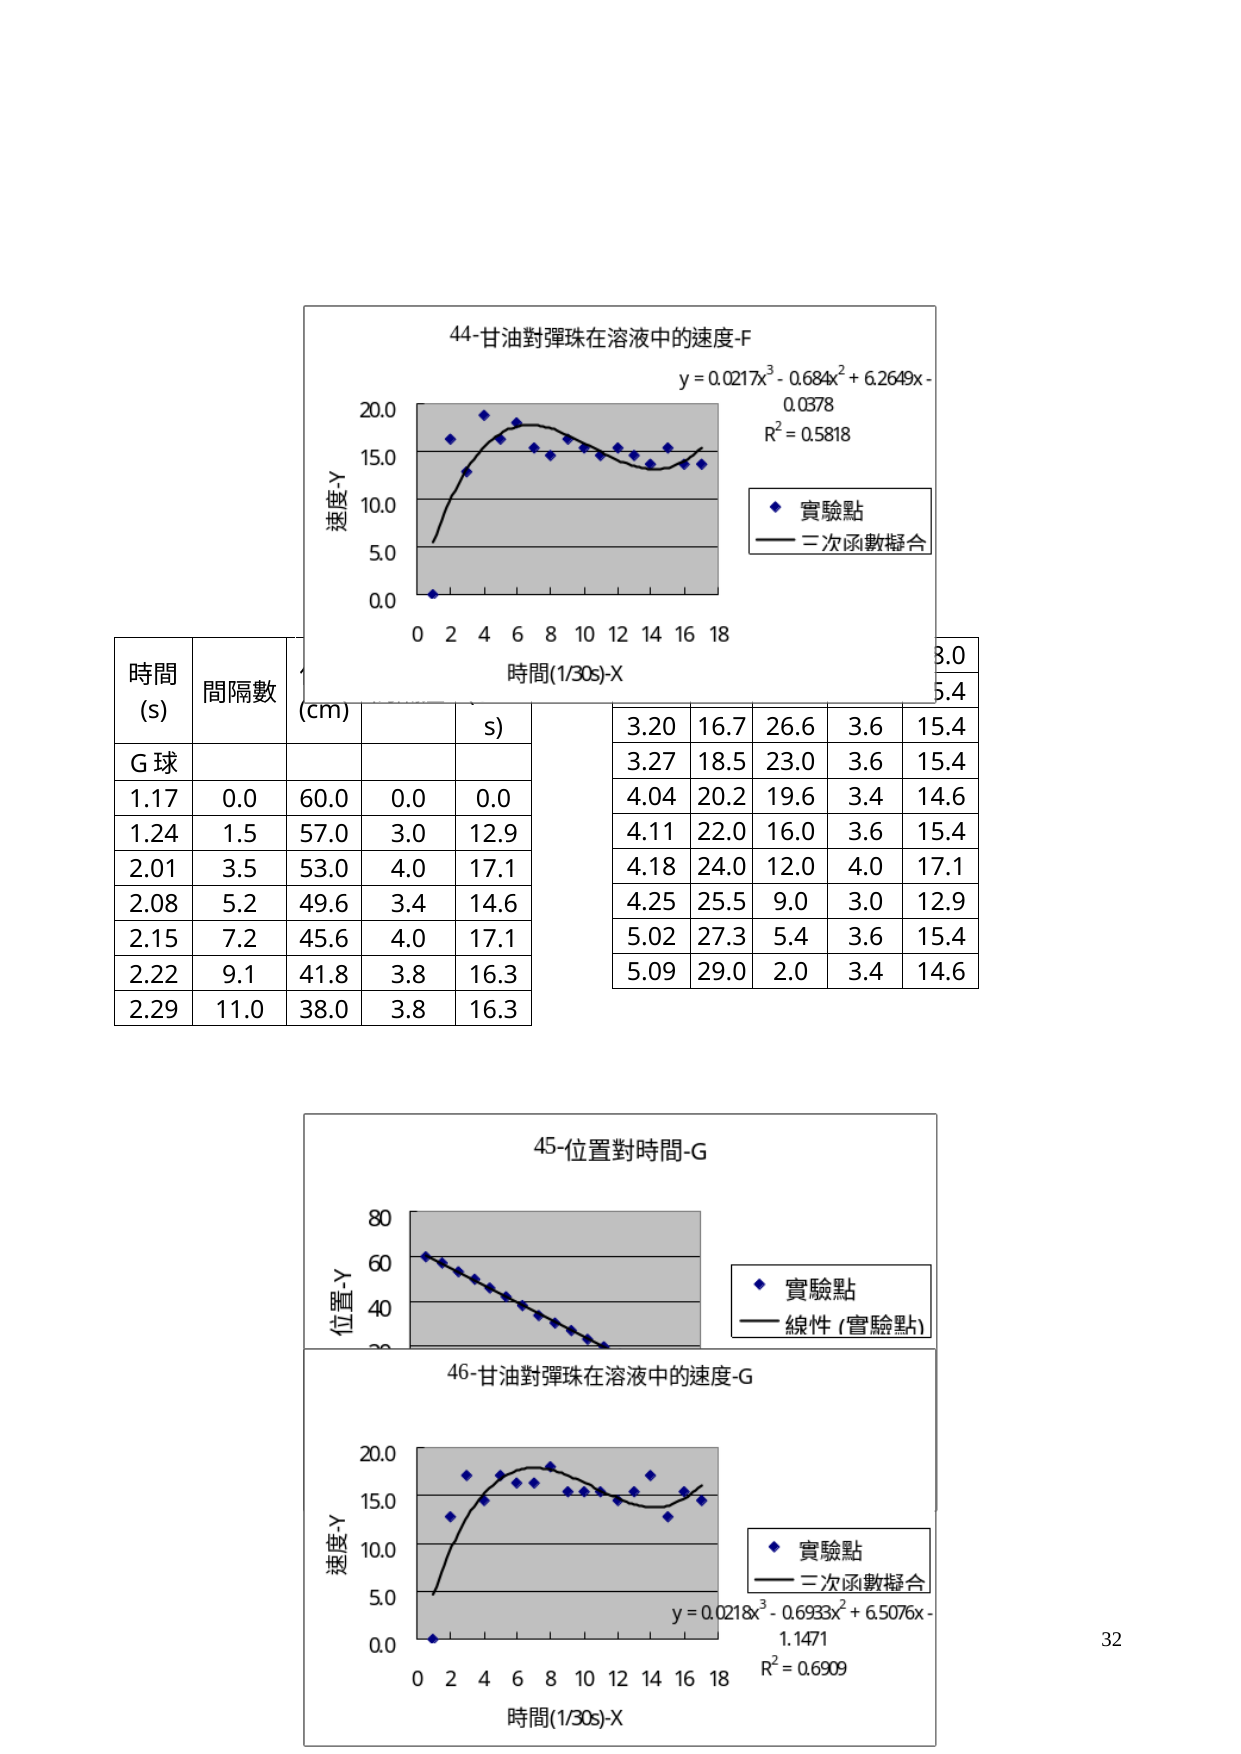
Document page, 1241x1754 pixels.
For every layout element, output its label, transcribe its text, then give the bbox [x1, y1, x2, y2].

table_cell 16.7 [691, 708, 752, 742]
table_cell 0.0 [193, 781, 286, 815]
table_cell 26.6 [753, 708, 827, 742]
table_cell 24.0 [691, 849, 752, 883]
table_cell 45.6 [287, 921, 361, 955]
table_cell 20.2 [691, 779, 752, 812]
table_cell [287, 744, 361, 780]
table_cell 29.0 [691, 954, 752, 988]
table_cell 3.4 [362, 886, 455, 920]
table_cell 38.0 [287, 991, 361, 1025]
table_cell 2.08 [115, 886, 192, 920]
table_cell 15.4 [903, 814, 978, 848]
table_cell 17.1 [903, 849, 978, 883]
table_cell 4.04 [613, 779, 690, 812]
table_cell 18.5 [691, 743, 752, 777]
table_cell 15.4 [903, 743, 978, 777]
table_cell 14.6 [903, 954, 978, 988]
table_cell 9.1 [193, 956, 286, 990]
table_cell 57.0 [287, 816, 361, 850]
table_cell 27.3 [691, 919, 752, 953]
table_cell 17.1 [456, 921, 531, 955]
table_cell 5.4 [753, 919, 827, 953]
table_cell 5.09 [613, 954, 690, 988]
table_header 間隔數 [193, 638, 286, 742]
table_cell 16.3 [456, 991, 531, 1025]
table_cell 1.24 [115, 816, 192, 850]
table_cell 7.2 [193, 921, 286, 955]
table_cell 2.22 [115, 956, 192, 990]
table_cell 16.3 [456, 956, 531, 990]
table_cell 3.8 [362, 991, 455, 1025]
table_cell 2.01 [115, 851, 192, 885]
table_cell 3.0 [828, 884, 902, 918]
table_cell 22.0 [691, 814, 752, 848]
table_cell 0.0 [456, 781, 531, 815]
table_cell 15.4 [903, 673, 978, 707]
table_header 18.0 [937, 638, 978, 672]
table_cell 4.0 [362, 851, 455, 885]
table_cell 4.0 [828, 849, 902, 883]
table_cell 2.29 [115, 991, 192, 1025]
table_cell 19.6 [753, 779, 827, 812]
table_cell 14.6 [456, 886, 531, 920]
table_cell 3.20 [613, 708, 690, 742]
table_cell 3.27 [613, 743, 690, 777]
table_cell 60.0 [287, 781, 361, 815]
table_cell 0.0 [362, 781, 455, 815]
table_cell 16.0 [753, 814, 827, 848]
table_header 間隔差 [362, 704, 455, 742]
table_header 速度(cm/s) [456, 704, 531, 742]
table_cell 4.25 [613, 884, 690, 918]
table_cell 2.0 [753, 954, 827, 988]
table_cell 23.0 [753, 743, 827, 777]
table_cell 4.11 [613, 814, 690, 848]
table_cell 53.0 [287, 851, 361, 885]
table_cell 4.0 [362, 921, 455, 955]
table_cell 1.5 [193, 816, 286, 850]
table_cell 9.0 [753, 884, 827, 918]
table_cell [193, 744, 286, 780]
table_cell 5.2 [193, 886, 286, 920]
table_header 位置(cm) [287, 638, 361, 742]
table_cell 12.9 [456, 816, 531, 850]
table_cell 25.5 [691, 884, 752, 918]
table_cell 1.17 [115, 781, 192, 815]
table_cell 3.0 [362, 816, 455, 850]
table_cell [456, 744, 531, 780]
table_cell 11.0 [193, 991, 286, 1025]
table_cell 3.6 [828, 814, 902, 848]
table_cell 12.9 [903, 884, 978, 918]
table_header 時間(s) [115, 638, 192, 742]
table_cell 15.4 [903, 919, 978, 953]
table_cell 5.02 [613, 919, 690, 953]
table_cell 17.1 [456, 851, 531, 885]
table_cell 15.4 [903, 708, 978, 742]
table_cell [362, 744, 455, 780]
table_cell 12.0 [753, 849, 827, 883]
table_cell 3.4 [828, 779, 902, 812]
table_cell G球 [115, 744, 192, 780]
table_cell 49.6 [287, 886, 361, 920]
table_cell 2.15 [115, 921, 192, 955]
table_cell 4.18 [613, 849, 690, 883]
table_cell 3.8 [362, 956, 455, 990]
table_cell 14.6 [903, 779, 978, 812]
table_cell 3.5 [193, 851, 286, 885]
table_cell 3.4 [828, 954, 902, 988]
table_cell 3.6 [828, 743, 902, 777]
table_cell 3.6 [828, 708, 902, 742]
table_cell 41.8 [287, 956, 361, 990]
table_cell 3.6 [828, 919, 902, 953]
